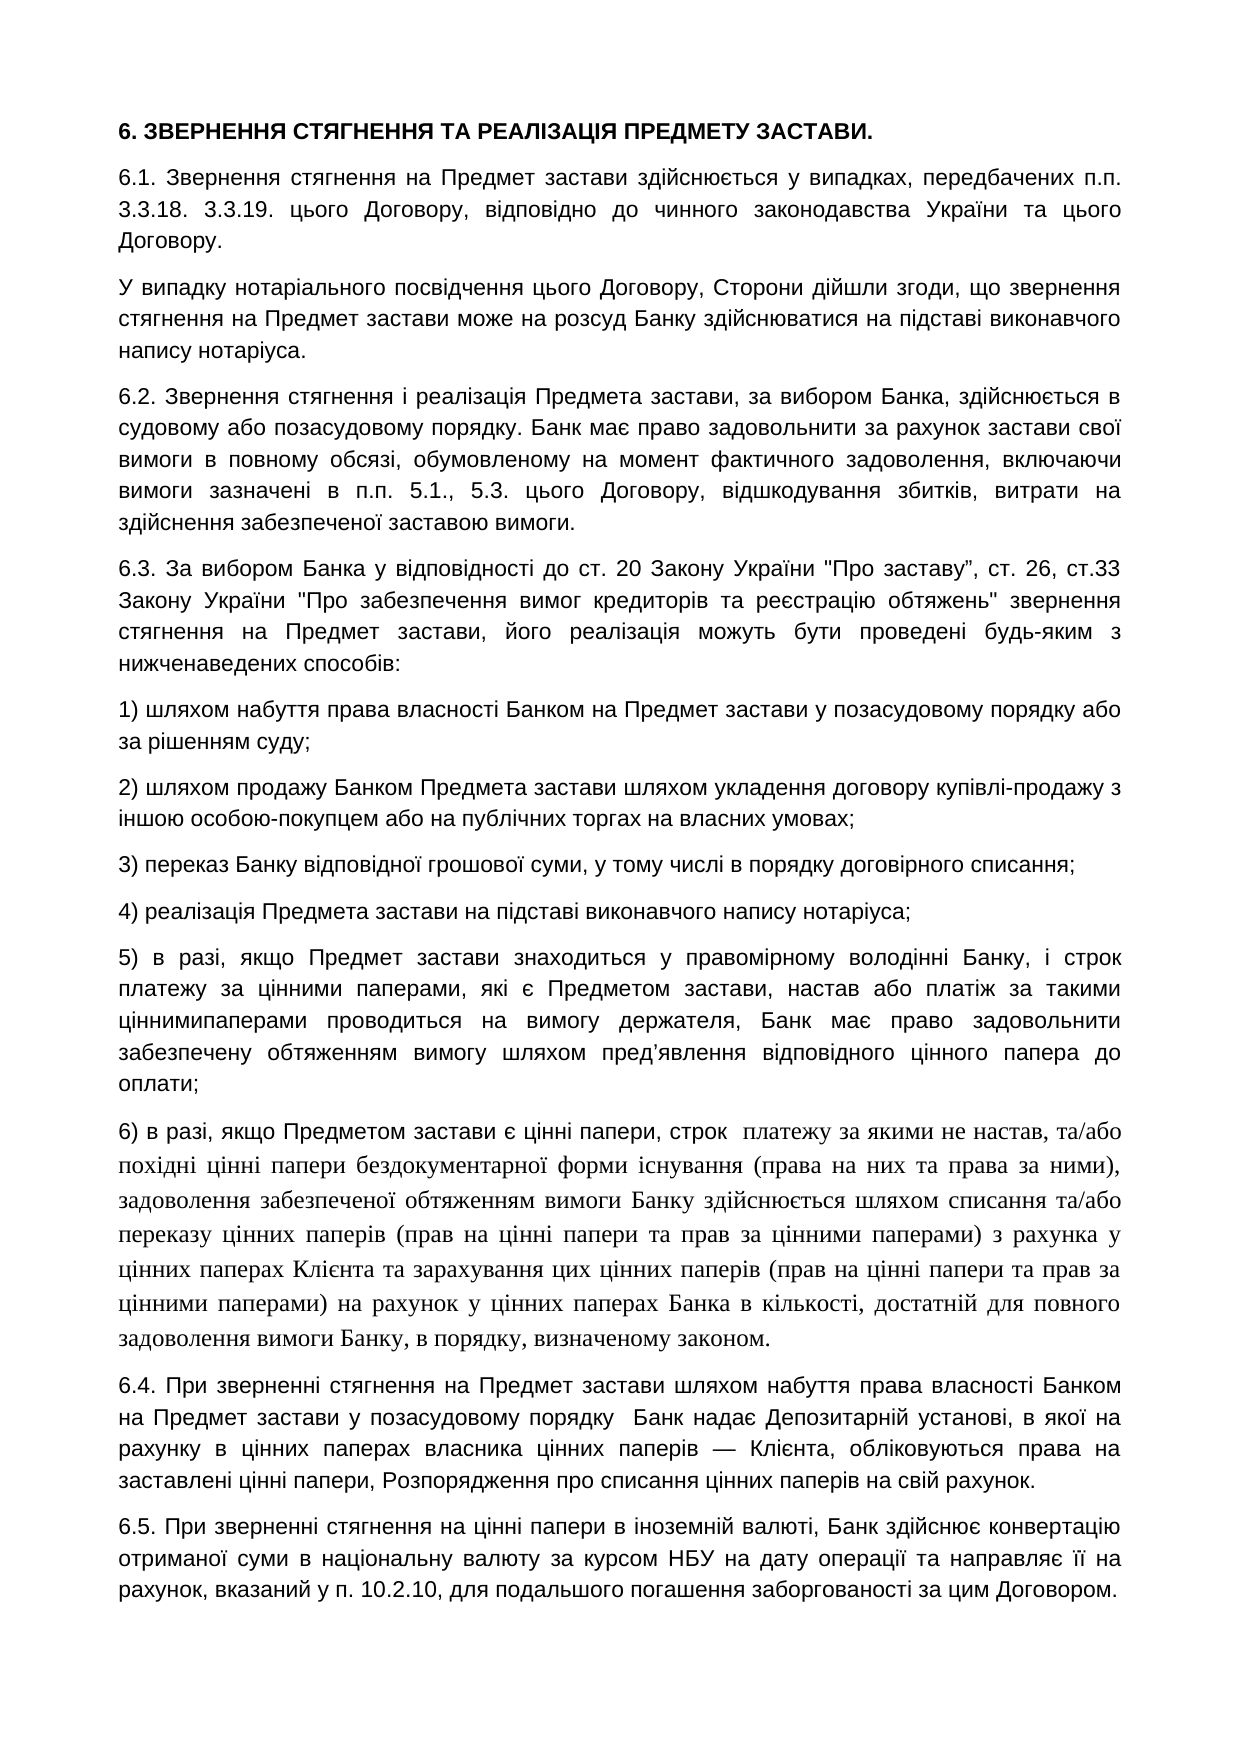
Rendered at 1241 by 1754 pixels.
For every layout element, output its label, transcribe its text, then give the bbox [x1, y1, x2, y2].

text 2) шляхом продажу Банком Предмета застави шляхом укладення договору купівлі-продажу з іншою особою-покупцем або на публічних торгах на власних умовах; [118, 774, 1122, 832]
text 4) реалізація Предмета застави на підставі виконавчого напису нотаріуса; [118, 898, 1122, 924]
text 6.2. Звернення стягнення і реалізація Предмета застави, за вибором Банка, здійснюється в судовому або позасудовому порядку. Банк має право задовольнити за рахунок застави свої вимоги в повному обсязі, обумовленому на момент фактичного задоволення, включаючи вимоги зазначені в п.п. 5.1., 5.3. цього Договору, відшкодування збитків, витрати на здійснення забезпеченої заставою вимоги. [118, 383, 1122, 535]
text 6.1. Звернення стягнення на Предмет застави здійснюється у випадках, передбачених п.п. 3.3.18. 3.3.19. цього Договору, відповідно до чинного законодавства України та цього Договору. [118, 164, 1122, 254]
text 6.4. При зверненні стягнення на Предмет застави шляхом набуття права власності Банком на Предмет застави у позасудовому порядку Банк надає Депозитарній установі, в якої на рахунку в цінних паперах власника цінних паперів — Клієнта, обліковуються права на заставлені цінні папери, Розпорядження про списання цінних паперів на свій рахунок. [118, 1372, 1122, 1493]
text 5) в разі, якщо Предмет застави знаходиться у правомірному володінні Банку, і строк платежу за цінними паперами, які є Предметом застави, настав або платіж за такими ціннимипаперами проводиться на вимогу держателя, Банк має право задовольнити забезпечену обтяженням вимогу шляхом пред’явлення відповідного цінного папера до оплати; [118, 944, 1122, 1096]
text 6) в разі, якщо Предметом застави є цінні папери, строк платежу за якими не настав, та/або похідні цінні папери бездокументарної форми існування (права на них та права за ними), задоволення забезпеченої обтяженням вимоги Банку здійснюється шляхом списання та/або переказу цінних паперів (прав на цінні папери та прав за цінними паперами) з рахунка у цінних паперах Клієнта та зарахування цих цінних паперів (прав на цінні папери та прав за цінними паперами) на рахунок у цінних паперах Банка в кількості, достатній для повного задоволення вимоги Банку, в порядку, визначеному законом. [118, 1116, 1122, 1352]
text У випадку нотаріального посвідчення цього Договору, Сторони дійшли згоди, що звернення стягнення на Предмет застави може на розсуд Банку здійснюватися на підставі виконавчого напису нотаріуса. [118, 273, 1122, 363]
text 1) шляхом набуття права власності Банком на Предмет застави у позасудовому порядку або за рішенням суду; [118, 696, 1122, 754]
text 6.5. При зверненні стягнення на цінні папери в іноземній валюті, Банк здійснює конвертацію отриманої суми в національну валюту за курсом НБУ на дату операції та направляє її на рахунок, вказаний у п. 10.2.10, для подальшого погашення заборгованості за цим Договором. [118, 1513, 1122, 1602]
text 3) переказ Банку відповідної грошової суми, у тому числі в порядку договірного списання; [118, 851, 1122, 878]
text 6. ЗВЕРНЕННЯ СТЯГНЕННЯ ТА РЕАЛІЗАЦІЯ ПРЕДМЕТУ ЗАСТАВИ. [118, 118, 1122, 144]
text 6.3. За вибором Банка у відповідності до ст. 20 Закону України "Про заставу”, ст. 26, ст.33 Закону України "Про забезпечення вимог кредиторів та реєстрацію обтяжень" звернення стягнення на Предмет застави, його реалізація можуть бути проведені будь-яким з нижченаведених способів: [118, 555, 1122, 676]
